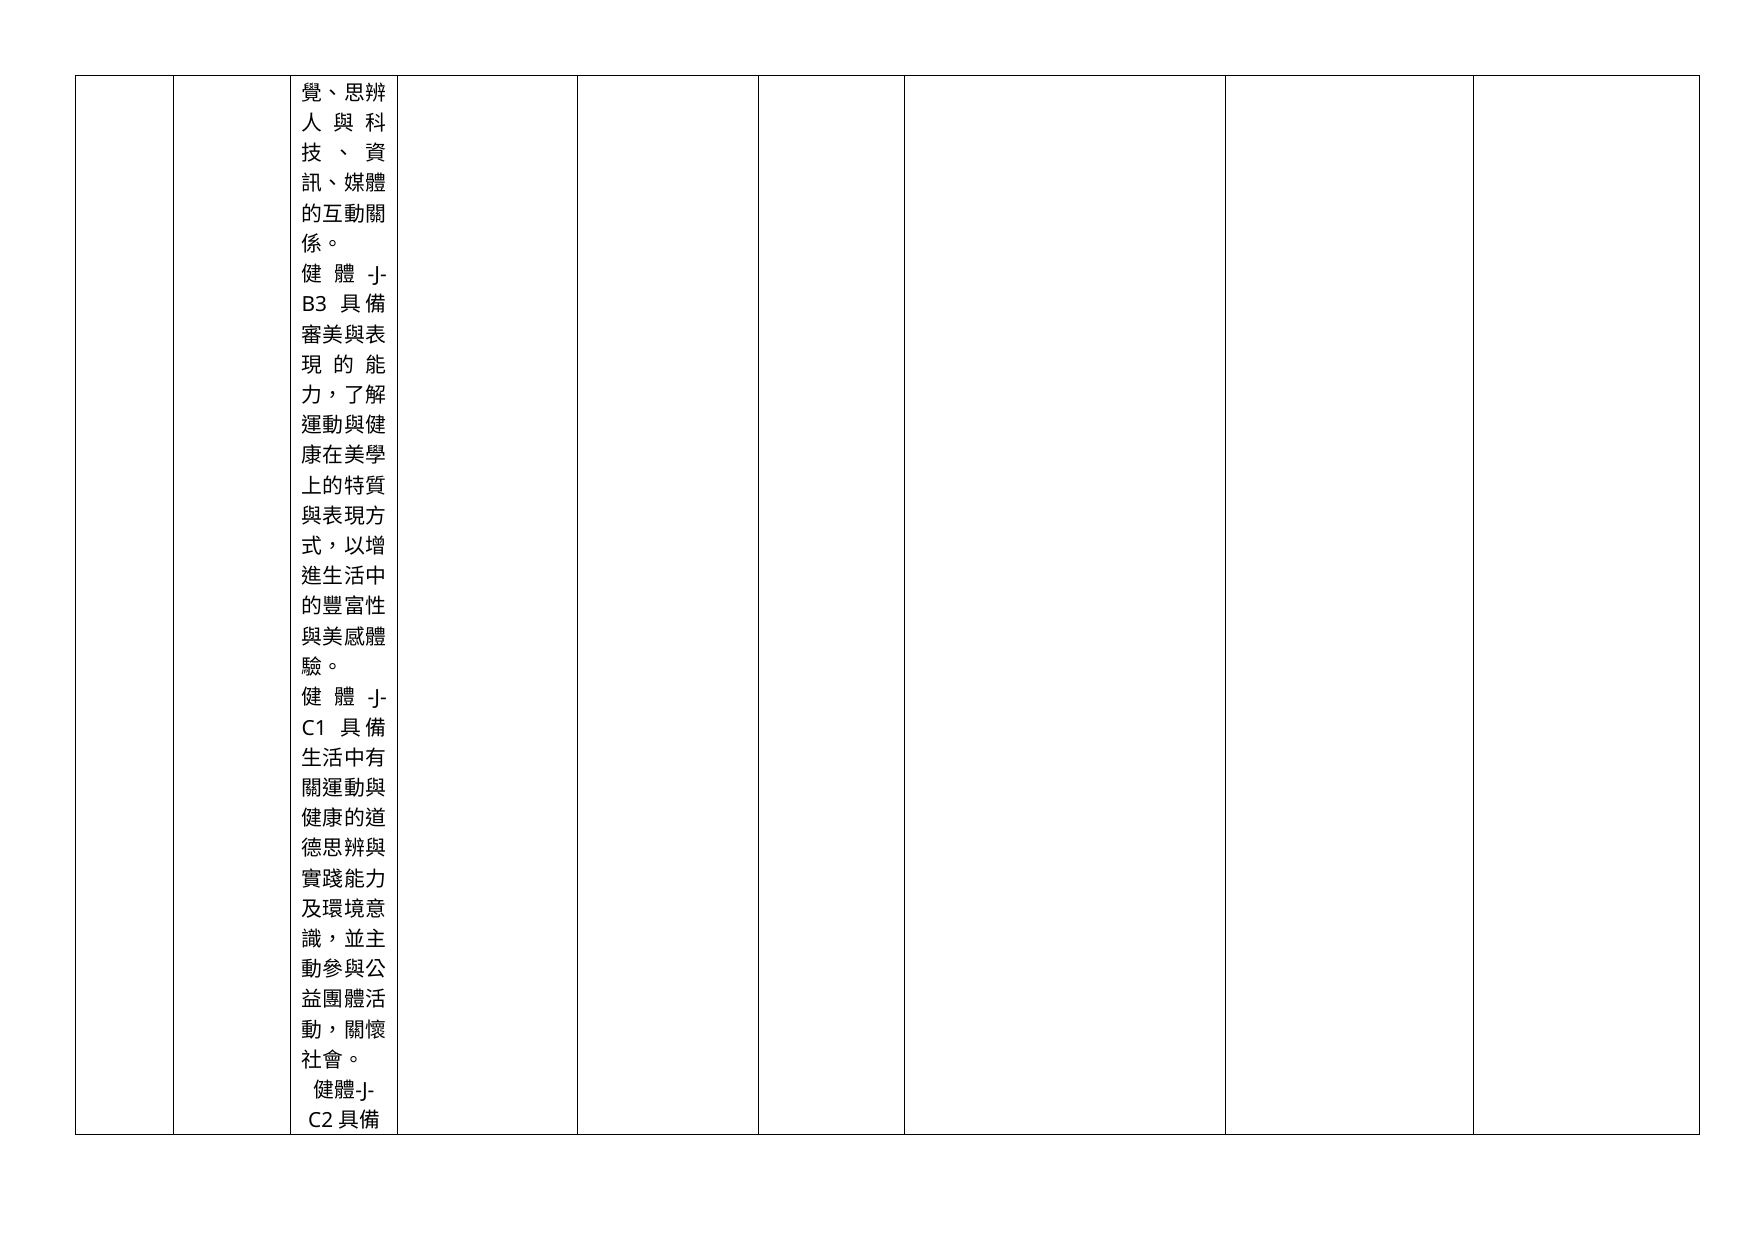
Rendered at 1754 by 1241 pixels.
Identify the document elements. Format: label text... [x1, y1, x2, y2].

table_cell [76, 76, 173, 1134]
table_cell [759, 76, 904, 1134]
table_cell [1226, 76, 1473, 1134]
table_cell [578, 76, 758, 1134]
table_cell 覺、思辨人與科技、資訊、媒體的互動關係。 健體-J-B3 具備審美與表現的能力，了解運動與健康在美學上的特質與表現方式，以增進生活中的豐富性與美感體驗。 健體-J-C1 具備生活中有關運動與健康的道德思辨與實踐能力及環境意識，並主動參與公益團體活動，關懷社會。 健體-J-C2 具備 [291, 76, 397, 1134]
table_cell [174, 76, 290, 1134]
table_cell [398, 76, 577, 1134]
table_cell [905, 76, 1225, 1134]
table_cell [1474, 76, 1699, 1134]
